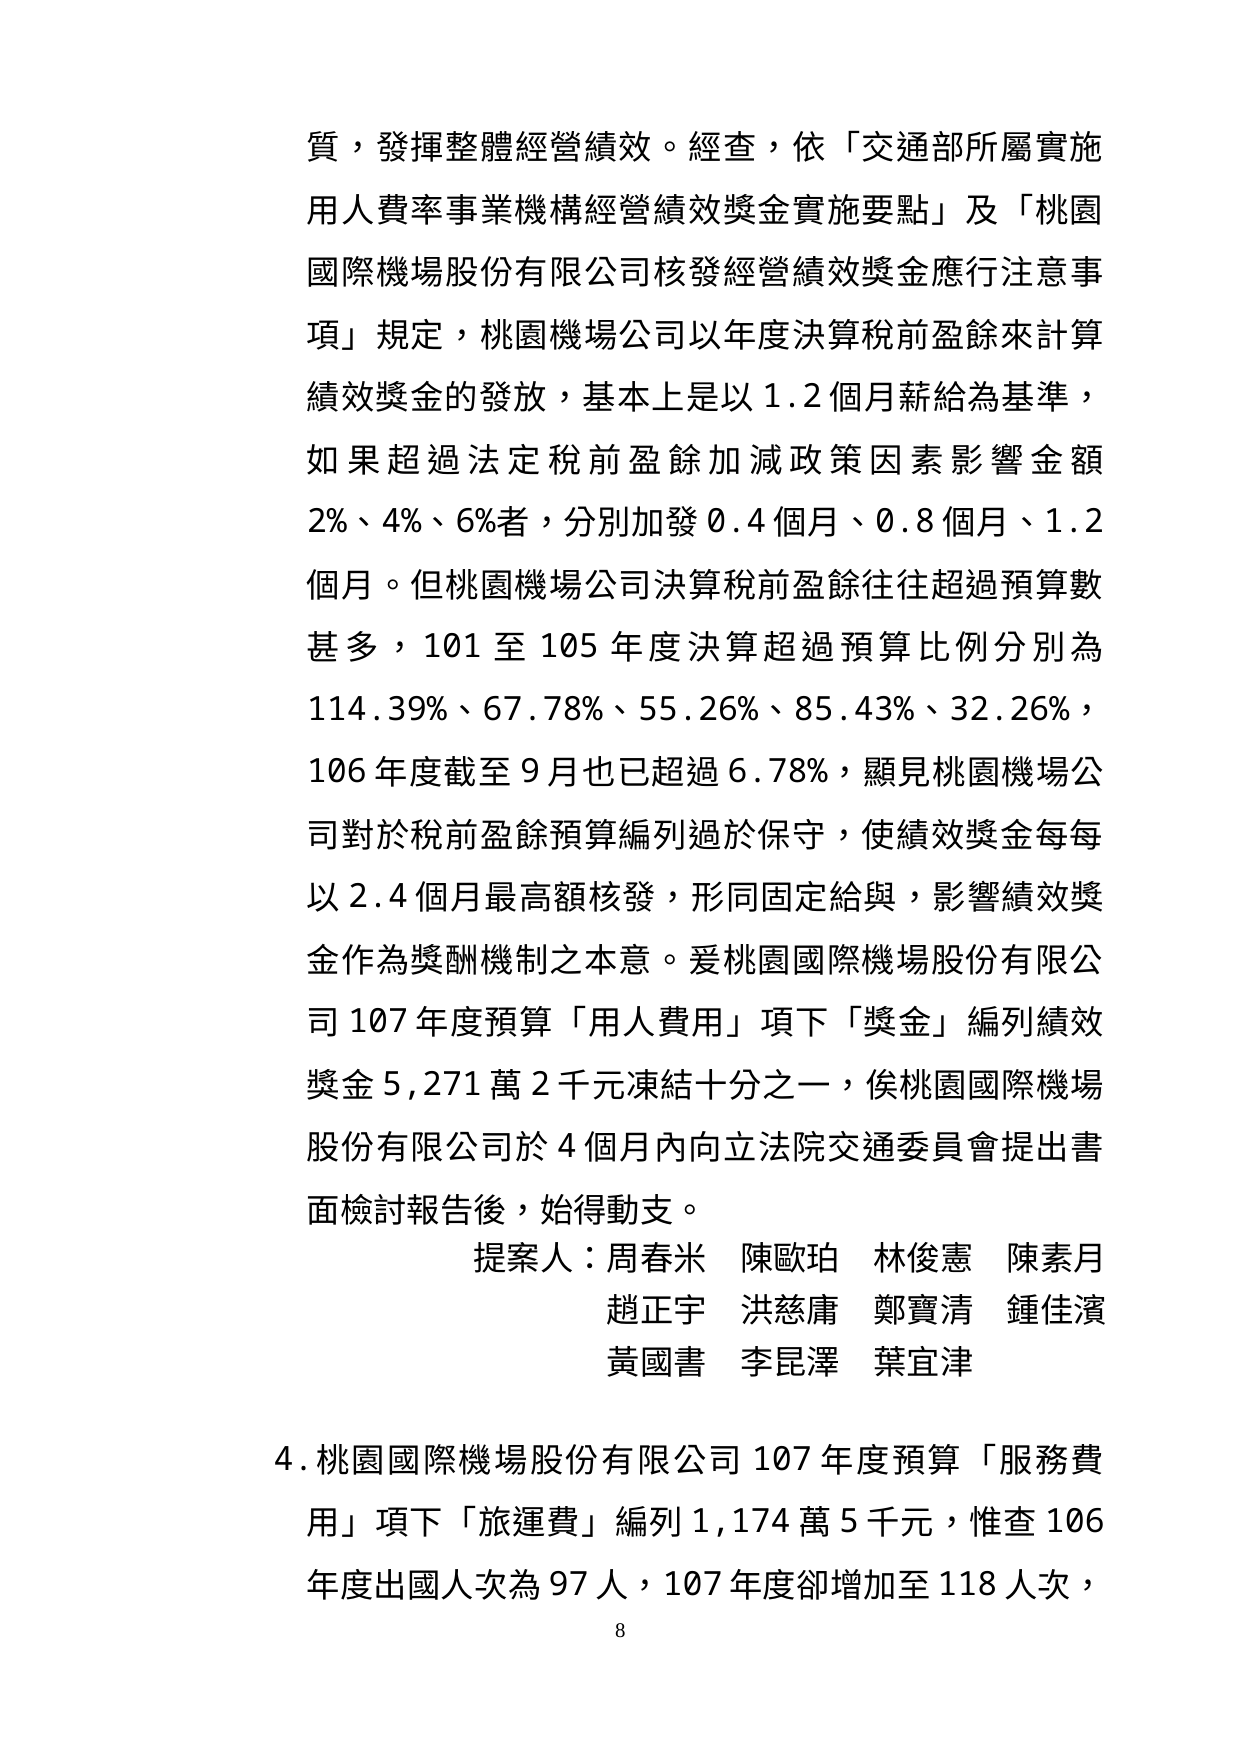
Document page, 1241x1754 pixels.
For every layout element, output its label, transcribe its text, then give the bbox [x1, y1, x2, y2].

text 提案人：周春米 陳歐珀 林俊憲 陳素月 趙正宇 洪慈庸 鄭寶清 鍾佳濱 黃國書 李昆澤 葉宜津 [473, 1228, 1117, 1384]
text 質，發揮整體經營績效。經查，依「交通部所屬實施用人費率事業機構經營績效獎金實施要點」及「桃園國際機場股份有限公司核發經營績效獎金應行注意事項」規定，桃園機場公司以年度決算稅前盈餘來計算績效獎金的發放，基本上是以1.2個月薪給為基準，如果超過法定稅前盈餘加減政策因素影響金額2%、4%、6%者，分別加發0.4個月、0.8個月、1.2個月。但桃園機場公司決算稅前盈餘往往超過預算數甚多，101至105年度決算超過預算比例分別為114.39%、67.78%、55.26%、85.43%、32.26%，106年度截至9月也已超過6.78%，顯見桃園機場公司對於稅前盈餘預算編列過於保守，使績效獎金每每以2.4個月最高額核發，形同固定給與，影響績效獎金作為獎酬機制之本意。爰桃園國際機場股份有限公司107年度預算「用人費用」項下「獎金」編列績效獎金5,271萬2千元凍結十分之一，俟桃園國際機場股份有限公司於4個月內向立法院交通委員會提出書面檢討報告後，始得動支。 [273, 103, 1104, 1228]
text 4.桃園國際機場股份有限公司107年度預算「服務費用」項下「旅運費」編列1,174萬5千元，惟查106年度出國人次為97人，107年度卻增加至118人次， [273, 1416, 1104, 1603]
